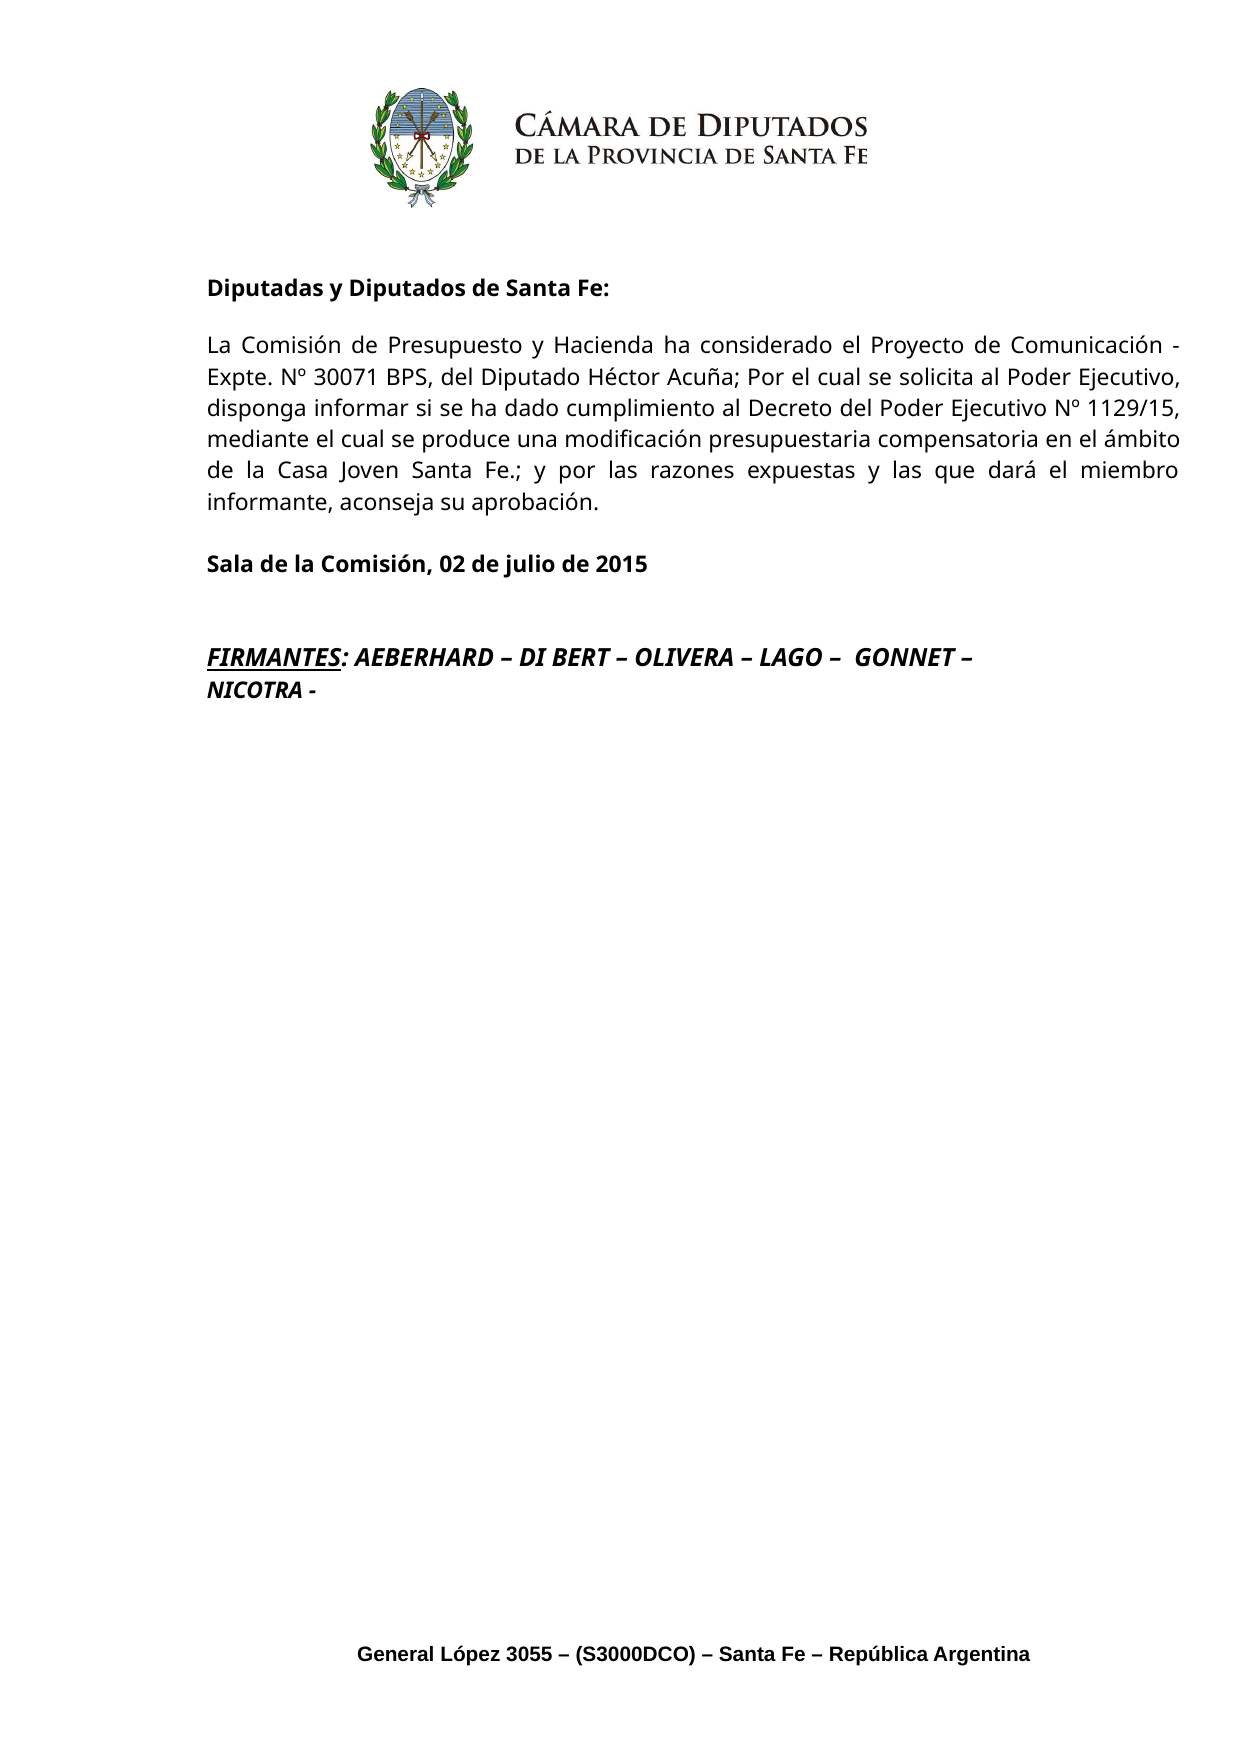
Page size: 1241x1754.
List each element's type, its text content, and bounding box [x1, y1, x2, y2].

text Sala de la Comisión, 02 de julio de 2015 [207, 548, 1181, 579]
text La Comisión de Presupuesto y Hacienda ha considerado el Proyecto de Comunicación - Expte. Nº 30071 BPS, del Diputado Héctor Acuña; Por el cual se solicita al Poder Ejecutivo, disponga informar si se ha dado cumplimiento al Decreto del Poder Ejecutivo Nº 1129/15, mediante el cual se produce una modificación presupuestaria compensatoria en el ámbito de la Casa Joven Santa Fe.; y por las razones expuestas y las que dará el miembro informante, aconseja su aprobación. [207, 329, 1181, 517]
text Diputadas y Diputados de Santa Fe: [207, 272, 1181, 303]
text FIRMANTES: AEBERHARD – DI BERT – OLIVERA – LAGO – GONNET – [207, 640, 1181, 674]
picture [370, 88, 868, 212]
text NICOTRA - [207, 674, 1181, 705]
